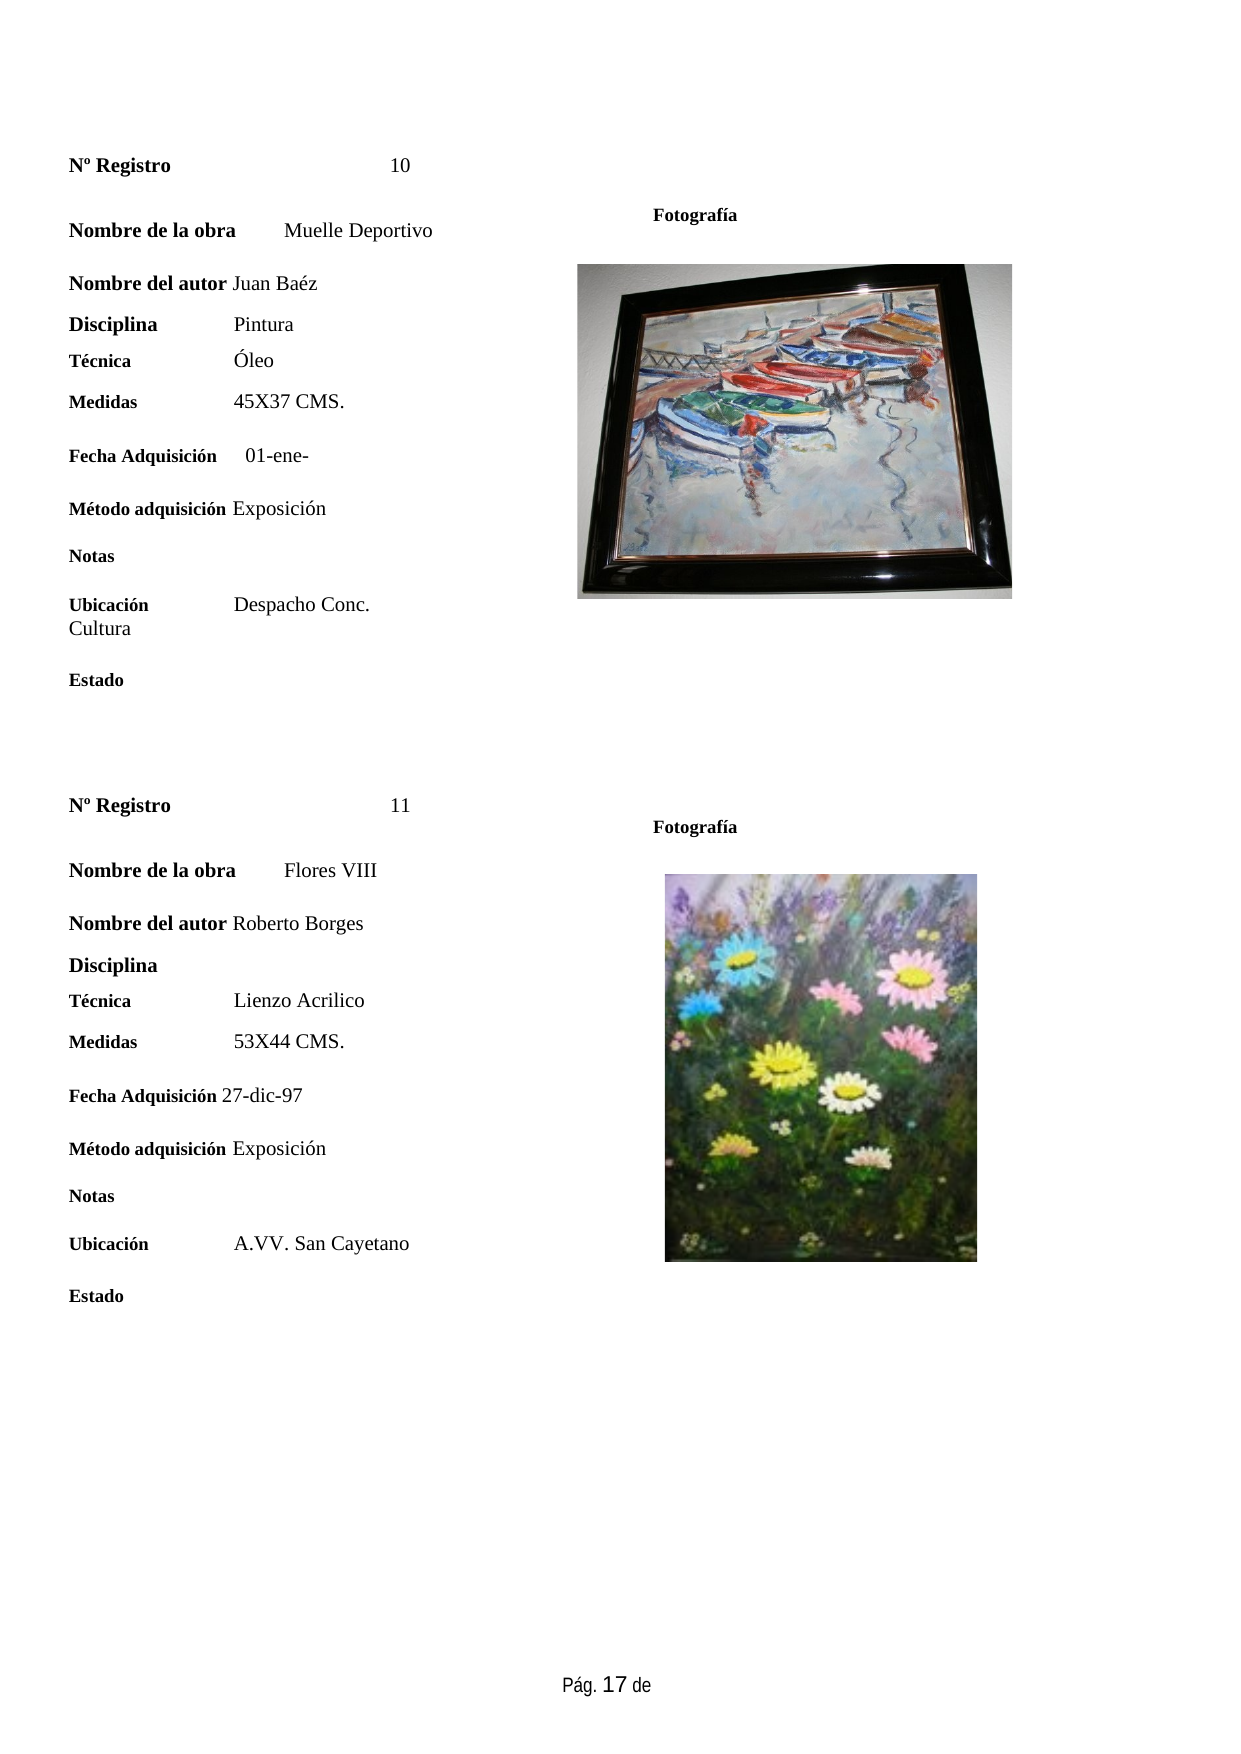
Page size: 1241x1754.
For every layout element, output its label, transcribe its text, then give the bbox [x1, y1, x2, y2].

text Nº Registro 11 [68, 793, 437, 817]
text Fotografía [653, 204, 1065, 225]
text Nombre del autor Juan Baéz [68, 271, 437, 295]
picture [664, 874, 978, 1262]
text Fotografía [653, 816, 1065, 837]
text Notas [68, 549, 437, 566]
text Nombre de la obra Flores VIII [68, 857, 437, 882]
picture [577, 264, 1013, 599]
text Nombre de la obra Muelle Deportivo [68, 217, 437, 242]
text Disciplina [68, 953, 437, 977]
text Notas [68, 1189, 437, 1206]
text Medidas 53X44 CMS. Fecha Adquisición 27-dic-97 Método adquisición Exposición [68, 1029, 345, 1160]
text Técnica Lienzo Acrilico [68, 988, 437, 1012]
text Ubicación Despacho Conc. Cultura [68, 591, 437, 639]
text Nombre del autor Roberto Borges [68, 911, 437, 935]
text Estado [68, 669, 437, 691]
text Técnica Óleo [68, 348, 437, 372]
text Ubicación A.VV. San Cayetano [68, 1231, 437, 1255]
text Medidas 45X37 CMS. Fecha Adquisición 01-ene- Método adquisición Exposición [68, 389, 345, 520]
text Estado [68, 1285, 437, 1307]
text Disciplina Pintura [68, 312, 437, 336]
text Nº Registro 10 [68, 153, 437, 177]
